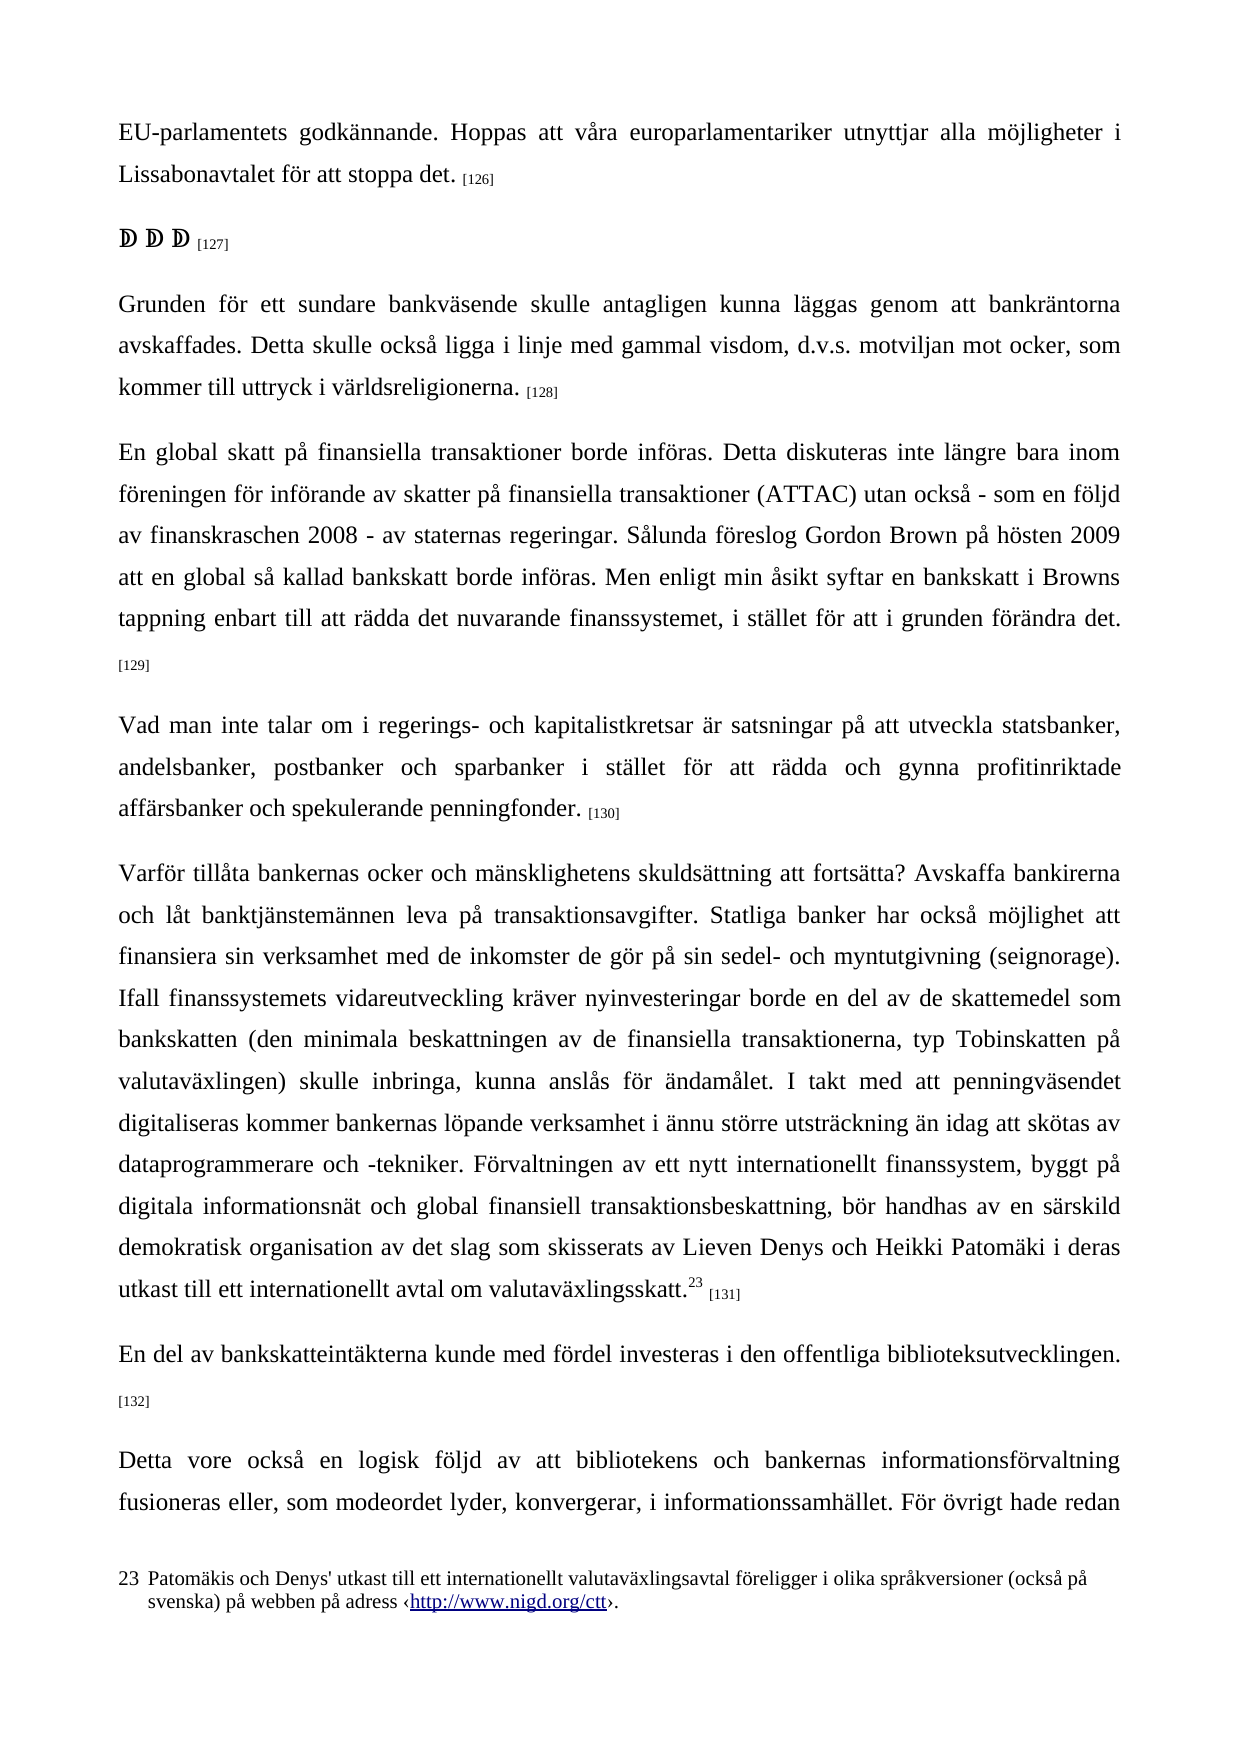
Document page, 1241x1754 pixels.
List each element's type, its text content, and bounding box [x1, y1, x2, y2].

text ↁ ↁ ↁ [127] [118, 225, 1122, 252]
text En global skatt på finansiella transaktioner borde införas. Detta diskuteras inte längre bara inom föreningen för införande av skatter på finansiella transaktioner (ATTAC) utan också - som en följd av finanskraschen 2008 - av staternas regeringar. Sålunda föreslog Gordon Brown på hösten 2009 att en global så kallad bankskatt borde införas. Men enligt min åsikt syftar en bankskatt i Browns tappning enbart till att rädda det nuvarande finanssystemet, i stället för att i grunden förändra det. [129] [118, 438, 1122, 674]
text Grunden för ett sundare bankväsende skulle antagligen kunna läggas genom att bankräntorna avskaffades. Detta skulle också ligga i linje med gammal visdom, d.v.s. motviljan mot ocker, som kommer till uttryck i världsreligionerna. [128] [118, 290, 1122, 401]
text En del av bankskatteintäkterna kunde med fördel investeras i den offentliga biblioteksutvecklingen. [132] [118, 1340, 1122, 1409]
text Vad man inte talar om i regerings- och kapitalistkretsar är satsningar på att utveckla statsbanker, andelsbanker, postbanker och sparbanker i stället för att rädda och gynna profitinriktade affärsbanker och spekulerande penningfonder. [130] [118, 711, 1122, 822]
text EU-parlamentets godkännande. Hoppas att våra europarlamentariker utnyttjar alla möjligheter i Lissabonavtalet för att stoppa det. [126] [118, 118, 1122, 187]
text Patomäkis och Denys' utkast till ett internationellt valutaväxlingsavtal föreligger i olika språkversioner (också på svenska) på webben på adress ‹http://www.nigd.org/ctt›. [118, 1566, 1122, 1613]
text Varför tillåta bankernas ocker och mänsklighetens skuldsättning att fortsätta? Avskaffa bankirerna och låt banktjänstemännen leva på transaktionsavgifter. Statliga banker har också möjlighet att finansiera sin verksamhet med de inkomster de gör på sin sedel- och myntutgivning (seignorage). Ifall finanssystemets vidareutveckling kräver nyinvesteringar borde en del av de skattemedel som bankskatten (den minimala beskattningen av de finansiella transaktionerna, typ Tobinskatten på valutaväxlingen) skulle inbringa, kunna anslås för ändamålet. I takt med att penningväsendet digitaliseras kommer bankernas löpande verksamhet i ännu större utsträckning än idag att skötas av dataprogrammerare och -tekniker. Förvaltningen av ett nytt internationellt finanssystem, byggt på digitala informationsnät och global finansiell transaktionsbeskattning, bör handhas av en särskild demokratisk organisation av det slag som skisserats av Lieven Denys och Heikki Patomäki i deras utkast till ett internationellt avtal om valutaväxlingsskatt. [131] [118, 859, 1122, 1303]
text Detta vore också en logisk följd av att bibliotekens och bankernas informationsförvaltning fusioneras eller, som modeordet lyder, konvergerar, i informationssamhället. För övrigt hade redan [118, 1447, 1122, 1516]
